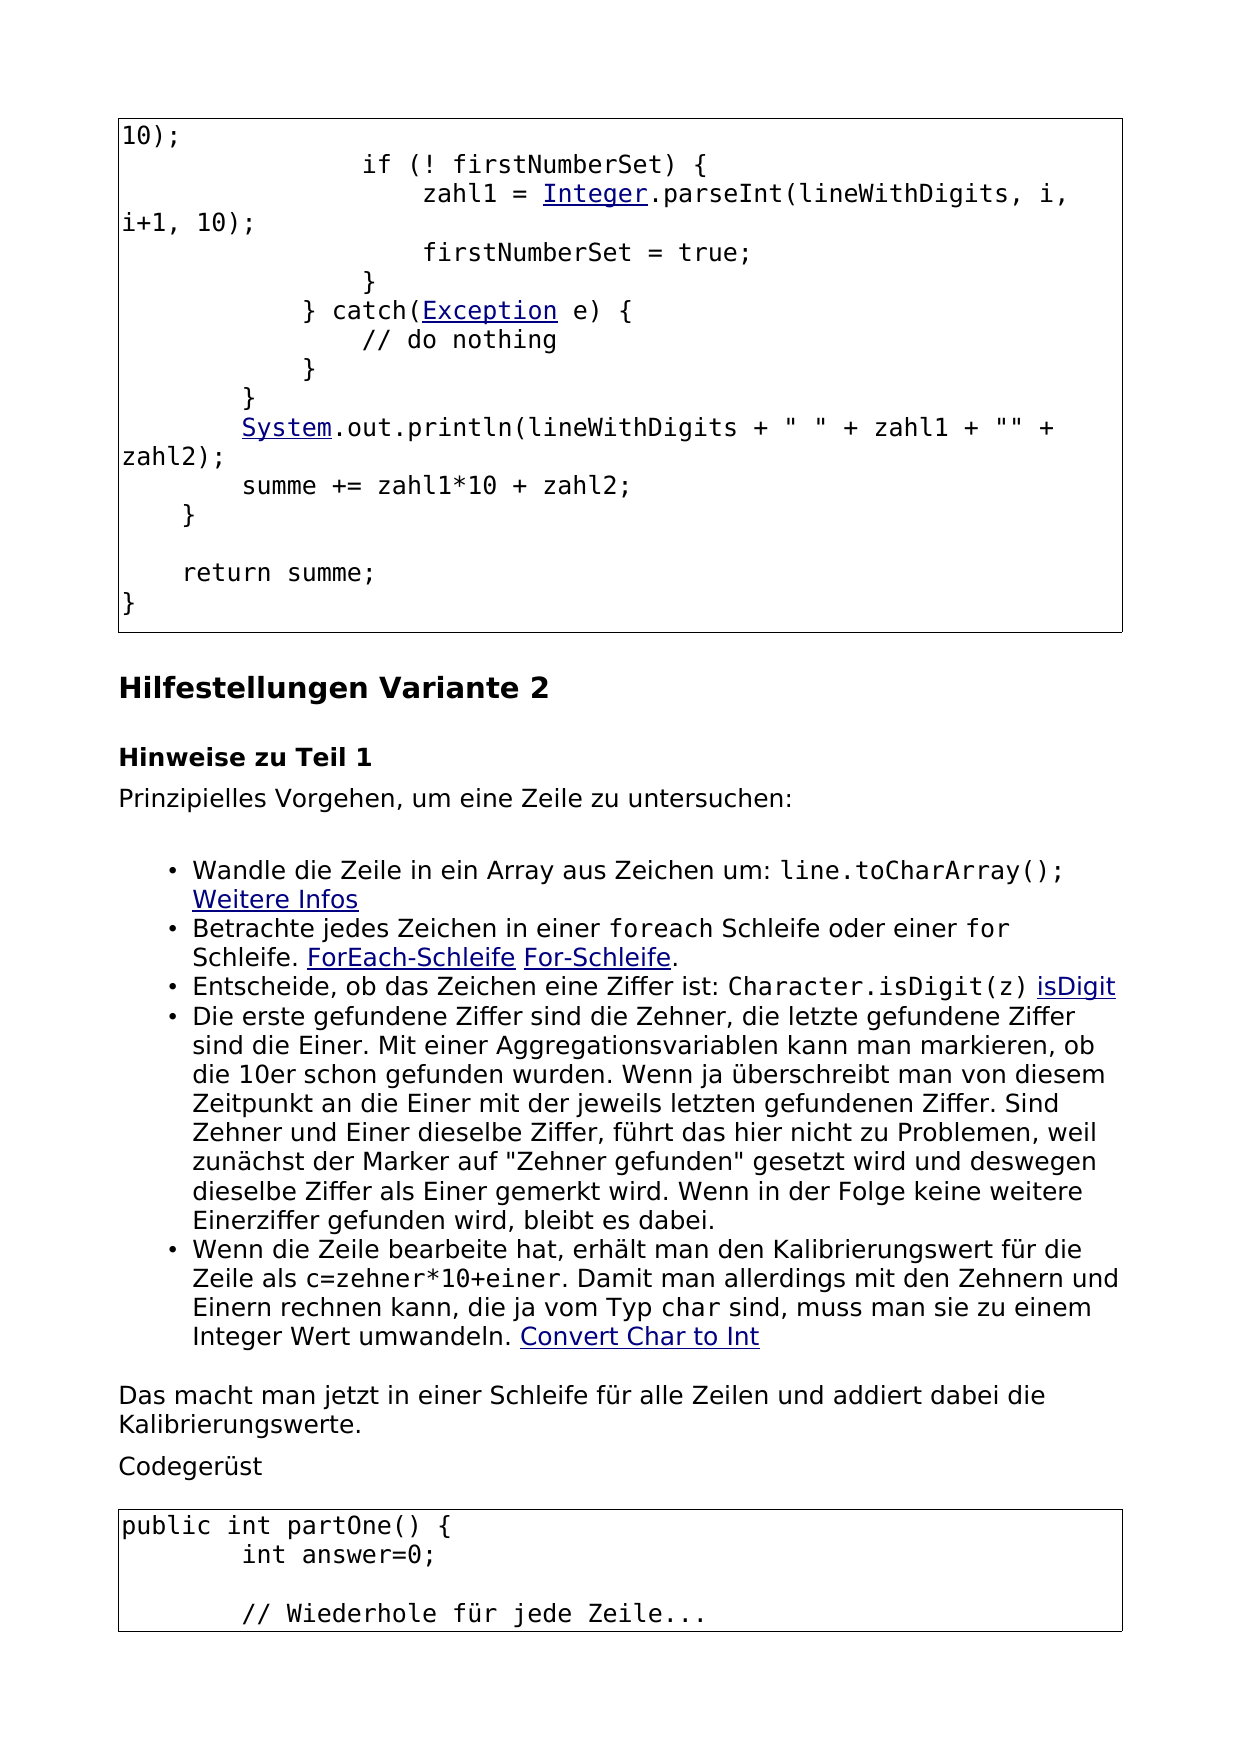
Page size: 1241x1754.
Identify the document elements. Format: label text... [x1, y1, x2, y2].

subtitle Hinweise zu Teil 1 [118, 743, 1122, 772]
list Entscheide, ob das Zeichen eine Ziffer ist: Character.isDigit(z) isDigit [177, 972, 1122, 1002]
list Wandle die Zeile in ein Array aus Zeichen um: line.toCharArray(); Weitere Infos [177, 856, 1122, 914]
table_header 10); if (! firstNumberSet) { zahl1 = Integer.parseInt(lineWithDigits, i, i+1, 10); firstNumberSet = true; } } catch(Exception e) { // do nothing } } System.out.println(lineWithDigits + " " + zahl1 + "" + zahl2); summe += zahl1*10 + zahl2; } return summe; } [119, 119, 1122, 632]
table_header public int partOne() { int answer=0; // Wiederhole für jede Zeile... [119, 1510, 1122, 1631]
subtitle Hilfestellungen Variante 2 [118, 672, 1122, 706]
text Das macht man jetzt in einer Schleife für alle Zeilen und addiert dabei die Kalibrierungswerte. [118, 1381, 1122, 1439]
list Wenn die Zeile bearbeite hat, erhält man den Kalibrierungswert für die Zeile als c=zehner*10+einer. Damit man allerdings mit den Zehnern und Einern rechnen kann, die ja vom Typ char sind, muss man sie zu einem Integer Wert umwandeln. Convert Char to Int [177, 1235, 1122, 1352]
list Die erste gefundene Ziffer sind die Zehner, die letzte gefundene Ziffer sind die Einer. Mit einer Aggregationsvariablen kann man markieren, ob die 10er schon gefunden wurden. Wenn ja überschreibt man von diesem Zeitpunkt an die Einer mit der jeweils letzten gefundenen Ziffer. Sind Zehner und Einer dieselbe Ziffer, führt das hier nicht zu Problemen, weil zunächst der Marker auf "Zehner gefunden" gesetzt wird und deswegen dieselbe Ziffer als Einer gemerkt wird. Wenn in der Folge keine weitere Einerziffer gefunden wird, bleibt es dabei. [177, 1002, 1122, 1235]
text Codegerüst [118, 1452, 1122, 1481]
text Prinzipielles Vorgehen, um eine Zeile zu untersuchen: [118, 785, 1122, 814]
list Betrachte jedes Zeichen in einer foreach Schleife oder einer for Schleife. ForEach-Schleife For-Schleife. [177, 914, 1122, 972]
